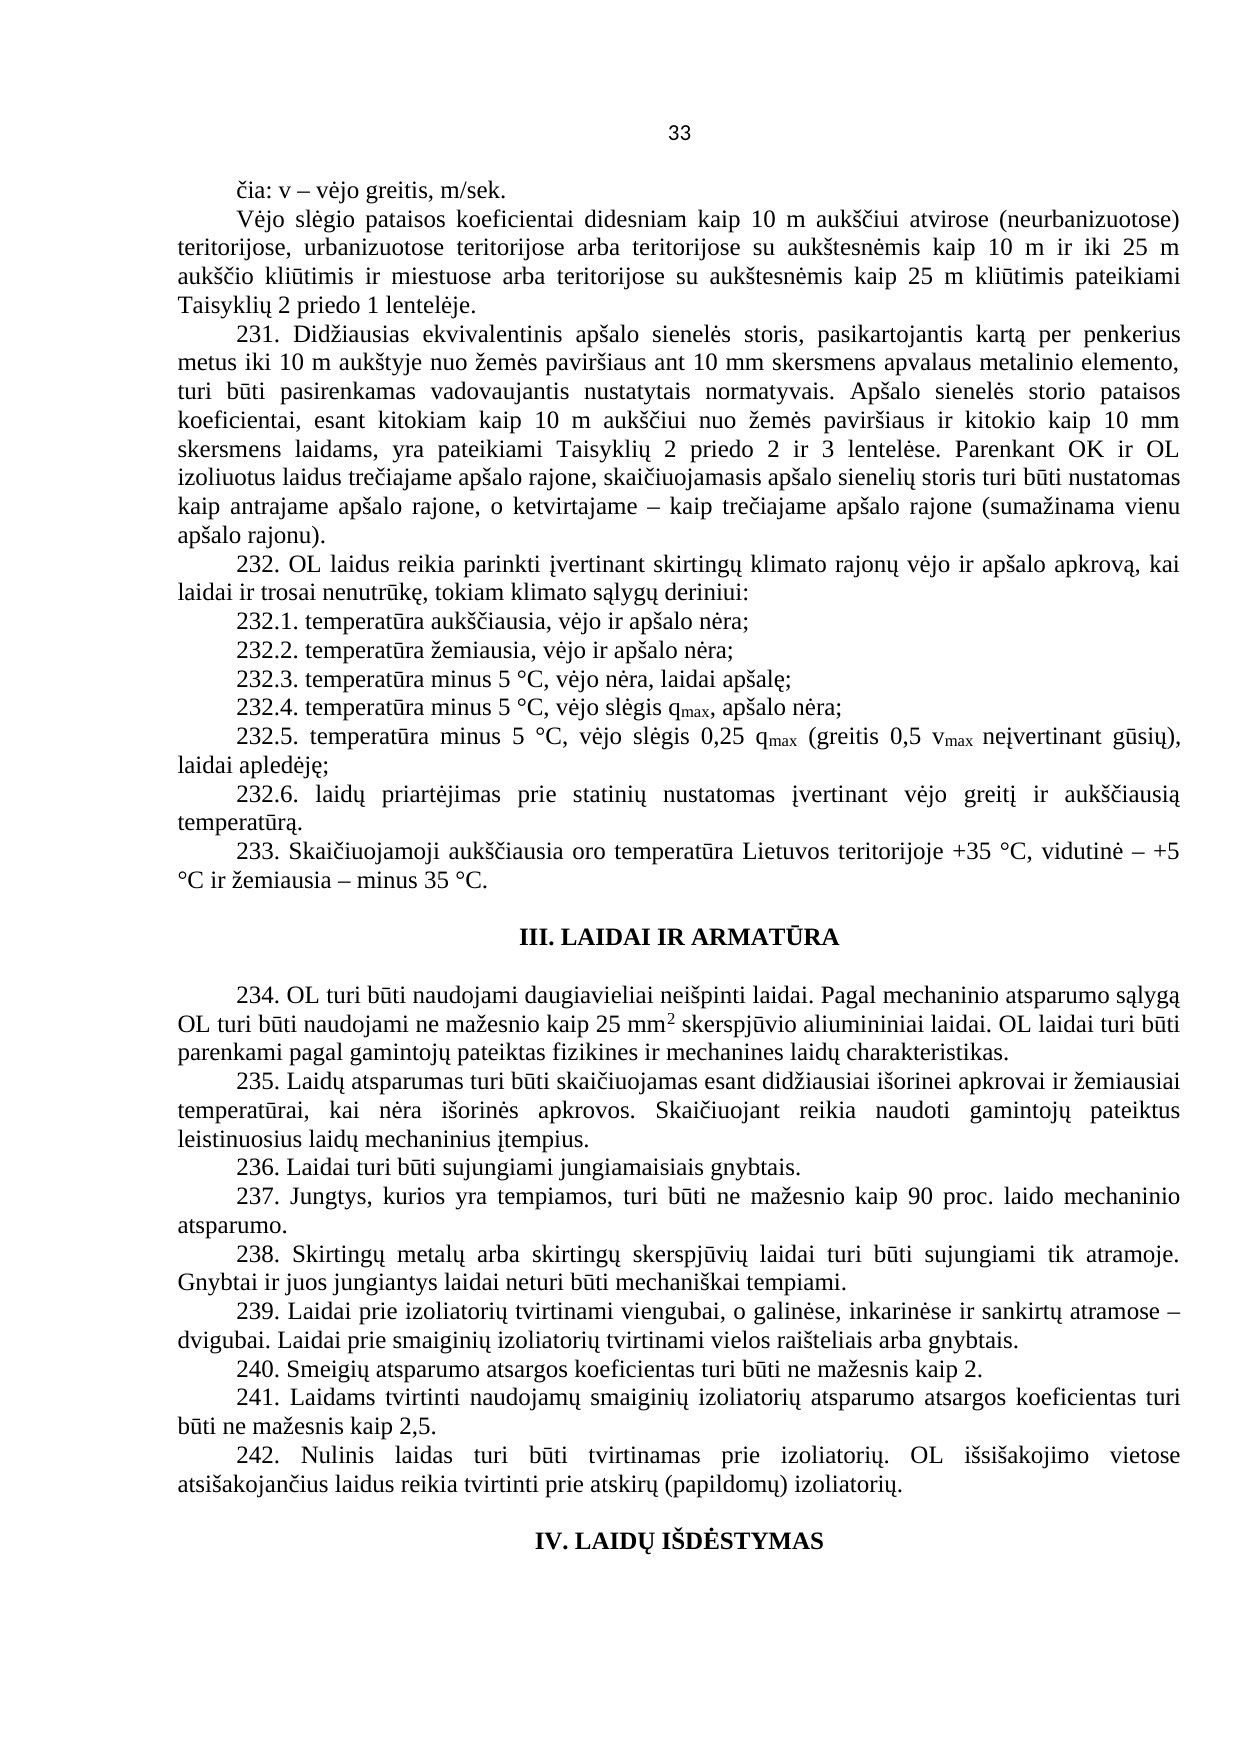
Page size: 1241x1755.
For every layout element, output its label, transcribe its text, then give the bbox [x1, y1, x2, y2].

text 235. Laidų atsparumas turi būti skaičiuojamas esant didžiausiai išorinei apkrovai ir žemiausiai temperatūrai, kai nėra išorinės apkrovos. Skaičiuojant reikia naudoti gamintojų pateiktus leistinuosius laidų mechaninius įtempius. [177, 1066, 1181, 1152]
text 238. Skirtingų metalų arba skirtingų skerspjūvių laidai turi būti sujungiami tik atramoje. Gnybtai ir juos jungiantys laidai neturi būti mechaniškai tempiami. [177, 1239, 1181, 1296]
text 236. Laidai turi būti sujungiami jungiamaisiais gnybtais. [177, 1152, 1181, 1181]
text 232.2. temperatūra žemiausia, vėjo ir apšalo nėra; [177, 635, 1181, 664]
text 242. Nulinis laidas turi būti tvirtinamas prie izoliatorių. OL išsišakojimo vietose atsišakojančius laidus reikia tvirtinti prie atskirų (papildomų) izoliatorių. [177, 1440, 1181, 1497]
text Vėjo slėgio pataisos koeficientai didesniam kaip 10 m aukščiui atvirose (neurbanizuotose) teritorijose, urbanizuotose teritorijose arba teritorijose su aukštesnėmis kaip 10 m ir iki 25 m aukščio kliūtimis ir miestuose arba teritorijose su aukštesnėmis kaip 25 m kliūtimis pateikiami Taisyklių 2 priedo 1 lentelėje. [177, 204, 1181, 319]
text 231. Didžiausias ekvivalentinis apšalo sienelės storis, pasikartojantis kartą per penkerius metus iki 10 m aukštyje nuo žemės paviršiaus ant 10 mm skersmens apvalaus metalinio elemento, turi būti pasirenkamas vadovaujantis nustatytais normatyvais. Apšalo sienelės storio pataisos koeficientai, esant kitokiam kaip 10 m aukščiui nuo žemės paviršiaus ir kitokio kaip 10 mm skersmens laidams, yra pateikiami Taisyklių 2 priedo 2 ir 3 lentelėse. Parenkant OK ir OL izoliuotus laidus trečiajame apšalo rajone, skaičiuojamasis apšalo sienelių storis turi būti nustatomas kaip antrajame apšalo rajone, o ketvirtajame – kaip trečiajame apšalo rajone (sumažinama vienu apšalo rajonu). [177, 319, 1181, 549]
text 232.4. temperatūra minus 5 °C, vėjo slėgis qmax, apšalo nėra; [177, 692, 1181, 721]
text 232.6. laidų priartėjimas prie statinių nustatomas įvertinant vėjo greitį ir aukščiausią temperatūrą. [177, 779, 1181, 836]
text čia: v – vėjo greitis, m/sek. [177, 175, 1181, 204]
text 232.1. temperatūra aukščiausia, vėjo ir apšalo nėra; [177, 606, 1181, 635]
text IV. LAIDŲ IŠDĖSTYMAS [177, 1526, 1181, 1555]
text 239. Laidai prie izoliatorių tvirtinami viengubai, o galinėse, inkarinėse ir sankirtų atramose – dvigubai. Laidai prie smaiginių izoliatorių tvirtinami vielos raišteliais arba gnybtais. [177, 1296, 1181, 1354]
text III. LAIDAI IR ARMATŪRA [177, 922, 1181, 951]
text 232.3. temperatūra minus 5 °C, vėjo nėra, laidai apšalę; [177, 664, 1181, 692]
text 234. OL turi būti naudojami daugiavieliai neišpinti laidai. Pagal mechaninio atsparumo sąlygą OL turi būti naudojami ne mažesnio kaip 25 mm2 skerspjūvio aliumininiai laidai. OL laidai turi būti parenkami pagal gamintojų pateiktas fizikines ir mechanines laidų charakteristikas. [177, 980, 1181, 1066]
text 241. Laidams tvirtinti naudojamų smaiginių izoliatorių atsparumo atsargos koeficientas turi būti ne mažesnis kaip 2,5. [177, 1382, 1181, 1440]
text 232.5. temperatūra minus 5 °C, vėjo slėgis 0,25 qmax (greitis 0,5 vmax neįvertinant gūsių), laidai apledėję; [177, 721, 1181, 779]
text 237. Jungtys, kurios yra tempiamos, turi būti ne mažesnio kaip 90 proc. laido mechaninio atsparumo. [177, 1181, 1181, 1239]
text 232. OL laidus reikia parinkti įvertinant skirtingų klimato rajonų vėjo ir apšalo apkrovą, kai laidai ir trosai nenutrūkę, tokiam klimato sąlygų deriniui: [177, 549, 1181, 606]
text 240. Smeigių atsparumo atsargos koeficientas turi būti ne mažesnis kaip 2. [177, 1354, 1181, 1382]
text 233. Skaičiuojamoji aukščiausia oro temperatūra Lietuvos teritorijoje +35 °C, vidutinė – +5 °C ir žemiausia – minus 35 °C. [177, 836, 1181, 894]
